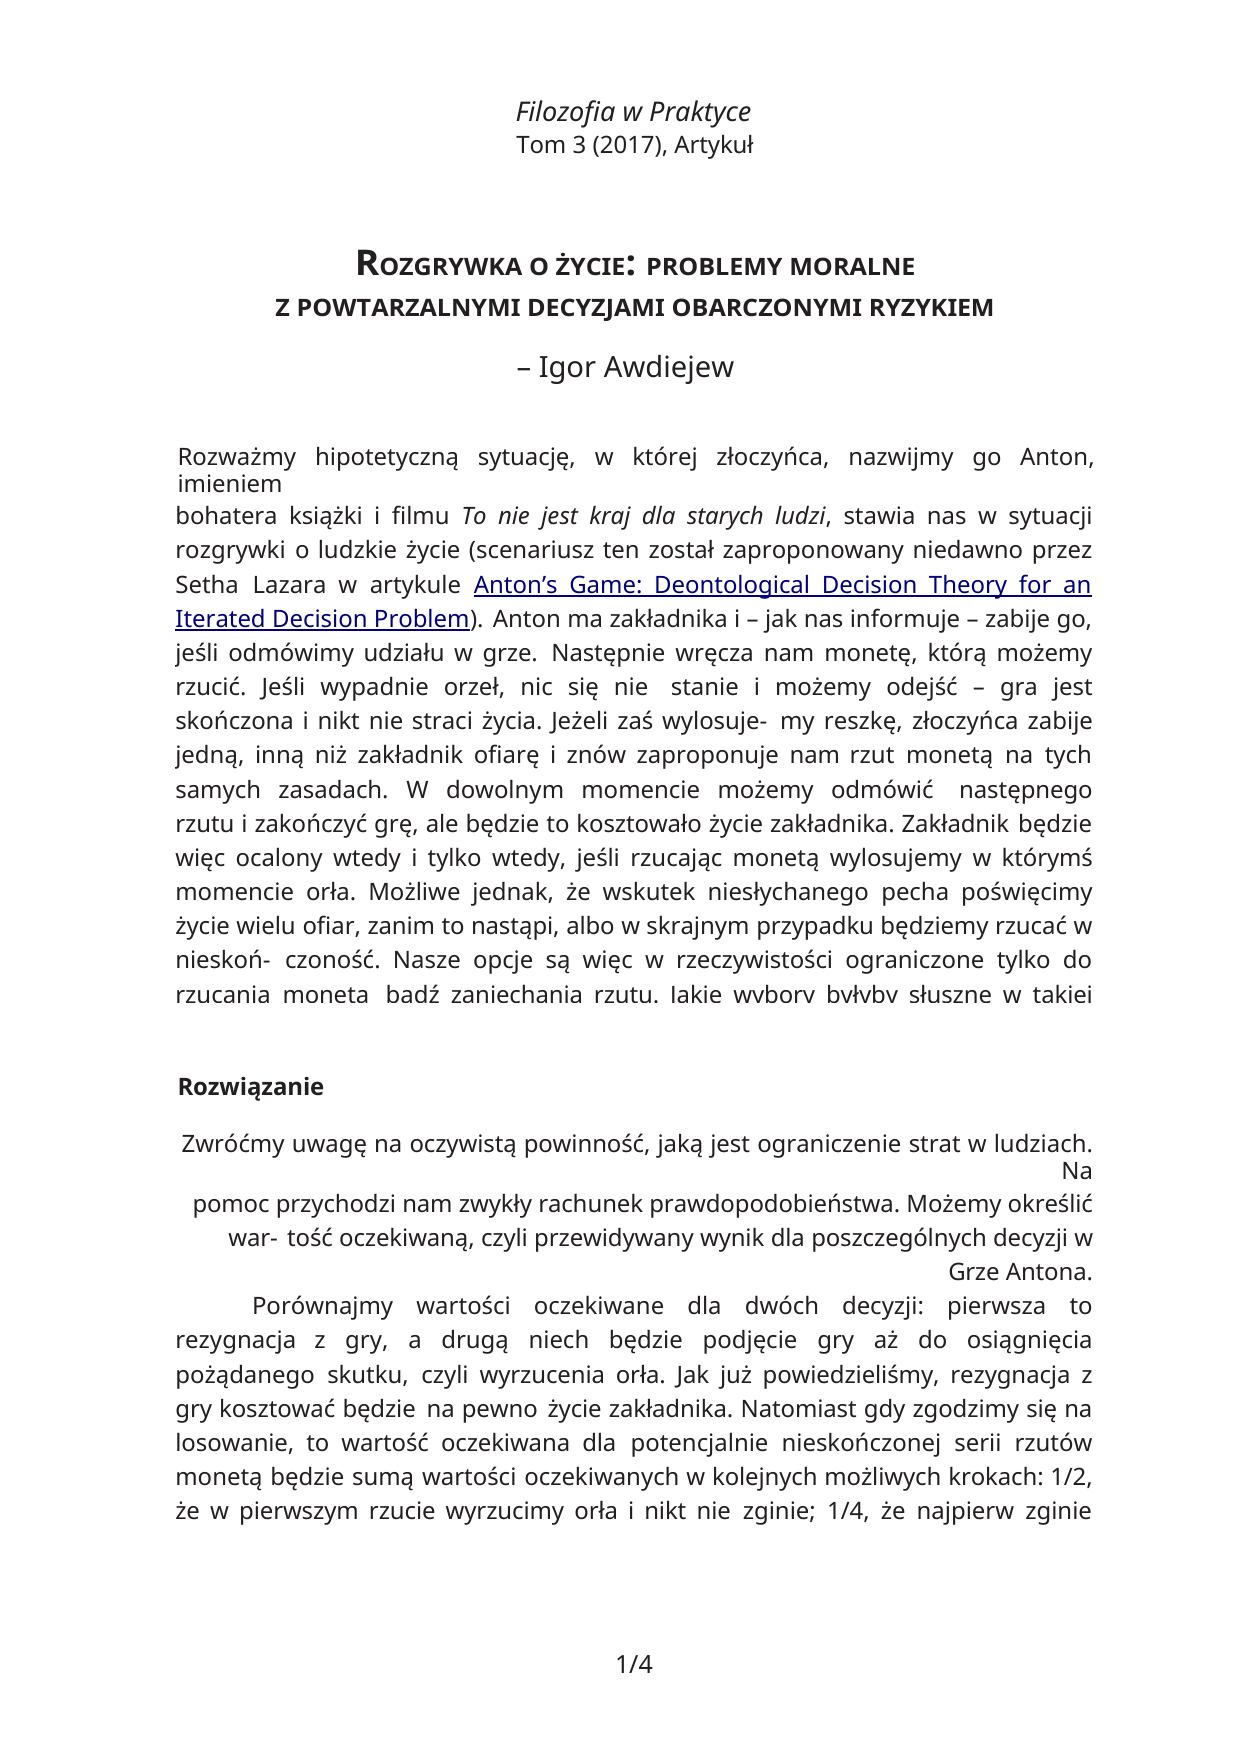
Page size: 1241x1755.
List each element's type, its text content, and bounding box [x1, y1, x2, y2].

text Porównajmy wartości oczekiwane dla dwóch decyzji: pierwsza to rezygnacja z gry, a drugą niech będzie podjęcie gry aż do osiągnięcia pożądanego skutku, czyli wyrzucenia orła. Jak już powiedzieliśmy, rezygnacja z gry kosztować będzie na pewno życie zakładnika. Natomiast gdy zgodzimy się na losowanie, to wartość oczekiwana dla potencjalnie nieskończonej serii rzutów monetą będzie sumą wartości oczekiwanych w kolejnych możliwych krokach: 1/2, że w pierwszym rzucie wyrzucimy orła i nikt nie zginie; 1/4, że najpierw zginie jedna osoba, a za drugim podejściem wyrzucimy orła; 1/8, że zginą dwie osoby, a potem wyrzucimy orła itd. Suma takiego nieskończonego ciągu wynosi 1, czyli dokładnie tyle, ile stracilibyśmy, poświęcając zakładnika. Jeśli zaś z góry zamierzymy rzucać monetą dowolną skończoną ilość razy i gdyby cały czas [175, 1289, 1093, 1534]
text Z POWTARZALNYMI DECYZJAMI OBARCZONYMI RYZYKIEM [244, 291, 1025, 322]
text Tom 3 (2017), Artykuł 9 [507, 128, 762, 159]
text Zwróćmy uwagę na oczywistą powinność, jaką jest ograniczenie strat w ludziach. Na [175, 1131, 1093, 1185]
text bohatera książki i filmu To nie jest kraj dla starych ludzi, stawia nas w sytuacji rozgrywki o ludzkie życie (scenariusz ten został zaproponowany niedawno przez Setha Lazara w artykule Anton’s Game: Deontological Decision Theory for an Iterated Decision Problem). Anton ma zakładnika i – jak nas informuje – zabije go, jeśli odmówimy udziału w grze. Następnie wręcza nam monetę, którą możemy rzucić. Jeśli wypadnie orzeł, nic się nie stanie i możemy odejść – gra jest skończona i nikt nie straci życia. Jeżeli zaś wylosuje- my reszkę, złoczyńca zabije jedną, inną niż zakładnik ofiarę i znów zaproponuje nam rzut monetą na tych samych zasadach. W dowolnym momencie możemy odmówić następnego rzutu i zakończyć grę, ale będzie to kosztowało życie zakładnika. Zakładnik będzie więc ocalony wtedy i tylko wtedy, jeśli rzucając monetą wylosujemy w którymś momencie orła. Możliwe jednak, że wskutek niesłychanego pecha poświęcimy życie wielu ofiar, zanim to nastąpi, albo w skrajnym przypadku będziemy rzucać w nieskoń- czoność. Nasze opcje są więc w rzeczywistości ograniczone tylko do rzucania monetą bądź zaniechania rzutu. Jakie wybory byłyby słuszne w takiej sytuacji? Odpowiedź na to pytanie pomogłaby rzucić światło na takie sprawy, jak np. niektóre dylematy związane z kończeniem konfliktów zbrojnych, gdy strona walcząca musi wybierać pomiędzy ry- zykowaniem życia kolejnych żołnierzy a pozostawieniem rejonu w stanie destabilizacji. [175, 499, 1093, 1003]
text Rozwiązanie probabilistyczne [177, 1074, 510, 1103]
text pomoc przychodzi nam zwykły rachunek prawdopodobieństwa. Możemy określić war- tość oczekiwaną, czyli przewidywany wynik dla poszczególnych decyzji w Grze Antona. [175, 1187, 1093, 1287]
text Filozofia w Praktyce [507, 97, 762, 128]
text – Igor Awdiejew – [516, 352, 755, 385]
text ROZGRYWKA O ŻYCIE: PROBLEMY MORALNE [244, 245, 1025, 283]
text 1/4 [615, 1651, 657, 1679]
text 137 [543, 1653, 726, 1684]
text Rozważmy hipotetyczną sytuację, w której złoczyńca, nazwijmy go Anton, imieniem [177, 443, 1095, 498]
